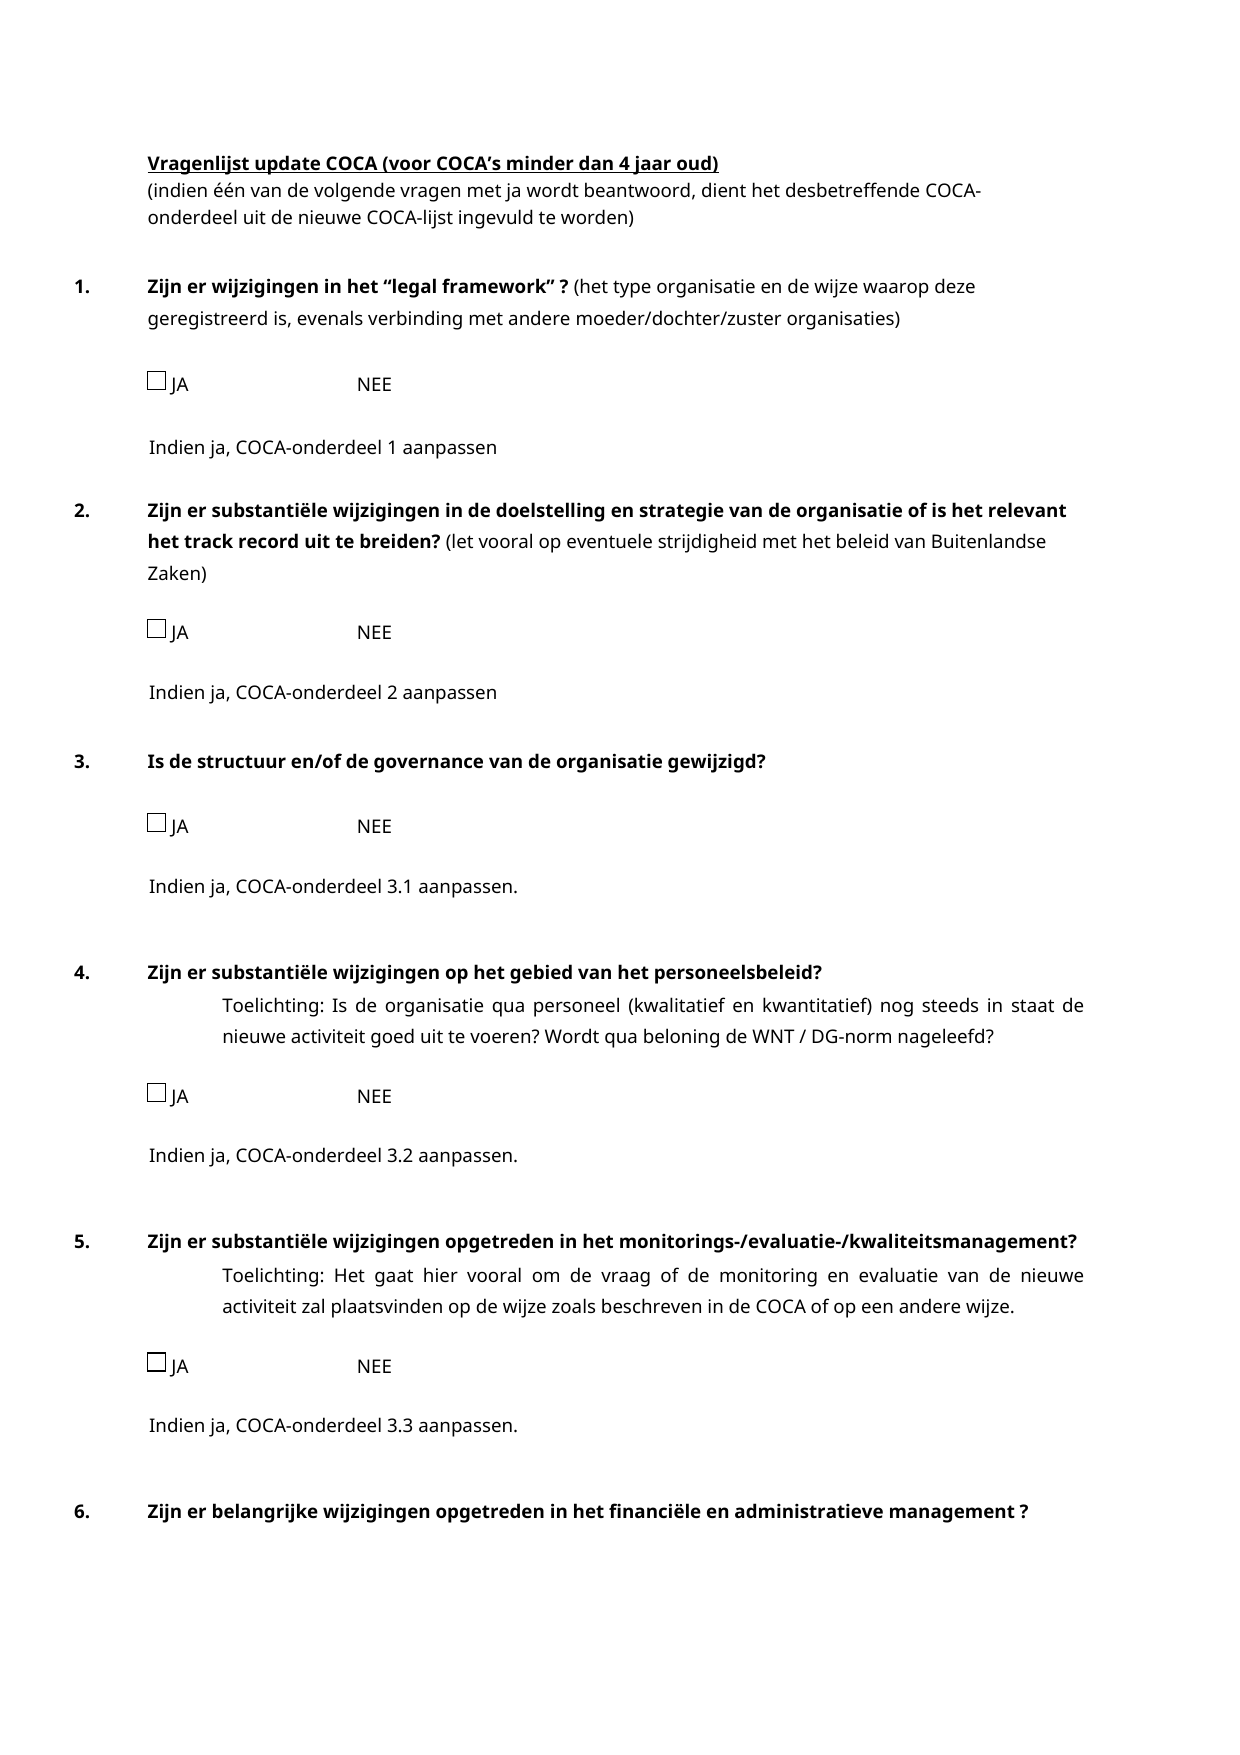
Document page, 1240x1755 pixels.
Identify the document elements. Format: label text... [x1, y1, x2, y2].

list Zijn er wijzigingen in het “legal framework” ? (het type organisatie en de wijze waarop deze geregistreerd is, evenals verbinding met andere moeder/dochter/zuster organisaties) [74, 273, 1085, 331]
text Toelichting: Het gaat hier vooral om de vraag of de monitoring en evaluatie van de nieuwe activiteit zal plaatsvinden op de wijze zoals beschreven in de COCA of op een andere wijze. [222, 1262, 1085, 1319]
text JA NEE [147, 1353, 1085, 1378]
list Is de structuur en/of de governance van de organisatie gewijzigd? [74, 748, 1085, 806]
text Indien ja, COCA-onderdeel 1 aanpassen [149, 434, 1085, 459]
text Indien ja, COCA-onderdeel 3.1 aanpassen. [149, 873, 1085, 899]
text Toelichting: Is de organisatie qua personeel (kwalitatief en kwantitatief) nog steeds in staat de nieuwe activiteit goed uit te voeren? Wordt qua beloning de WNT / DG-norm nageleefd? [222, 992, 1085, 1049]
list Zijn er belangrijke wijzigingen opgetreden in het financiële en administratieve management ? [74, 1498, 1085, 1524]
text JA NEE [147, 619, 1085, 645]
list Zijn er substantiële wijzigingen op het gebied van het personeelsbeleid? [74, 959, 1085, 984]
text JA NEE [147, 371, 1085, 397]
text Indien ja, COCA-onderdeel 3.3 aanpassen. [149, 1412, 1085, 1438]
list Zijn er substantiële wijzigingen opgetreden in het monitorings-/evaluatie-/kwaliteitsmanagement? [74, 1229, 1085, 1254]
text Vragenlijst update COCA (voor COCA’s minder dan 4 jaar oud) (indien één van de volgende vragen met ja wordt beantwoord, dient het desbetreffende COCA-onderdeel uit de nieuwe COCA-lijst ingevuld te worden) [147, 150, 1043, 230]
text JA NEE [147, 1083, 1085, 1109]
list Zijn er substantiële wijzigingen in de doelstelling en strategie van de organisatie of is het relevant het track record uit te breiden? (let vooral op eventuele strijdigheid met het beleid van Buitenlandse Zaken) [74, 497, 1085, 586]
text Indien ja, COCA-onderdeel 2 aanpassen [149, 679, 1085, 704]
text Indien ja, COCA-onderdeel 3.2 aanpassen. [149, 1143, 1085, 1168]
text JA NEE [147, 814, 1085, 839]
